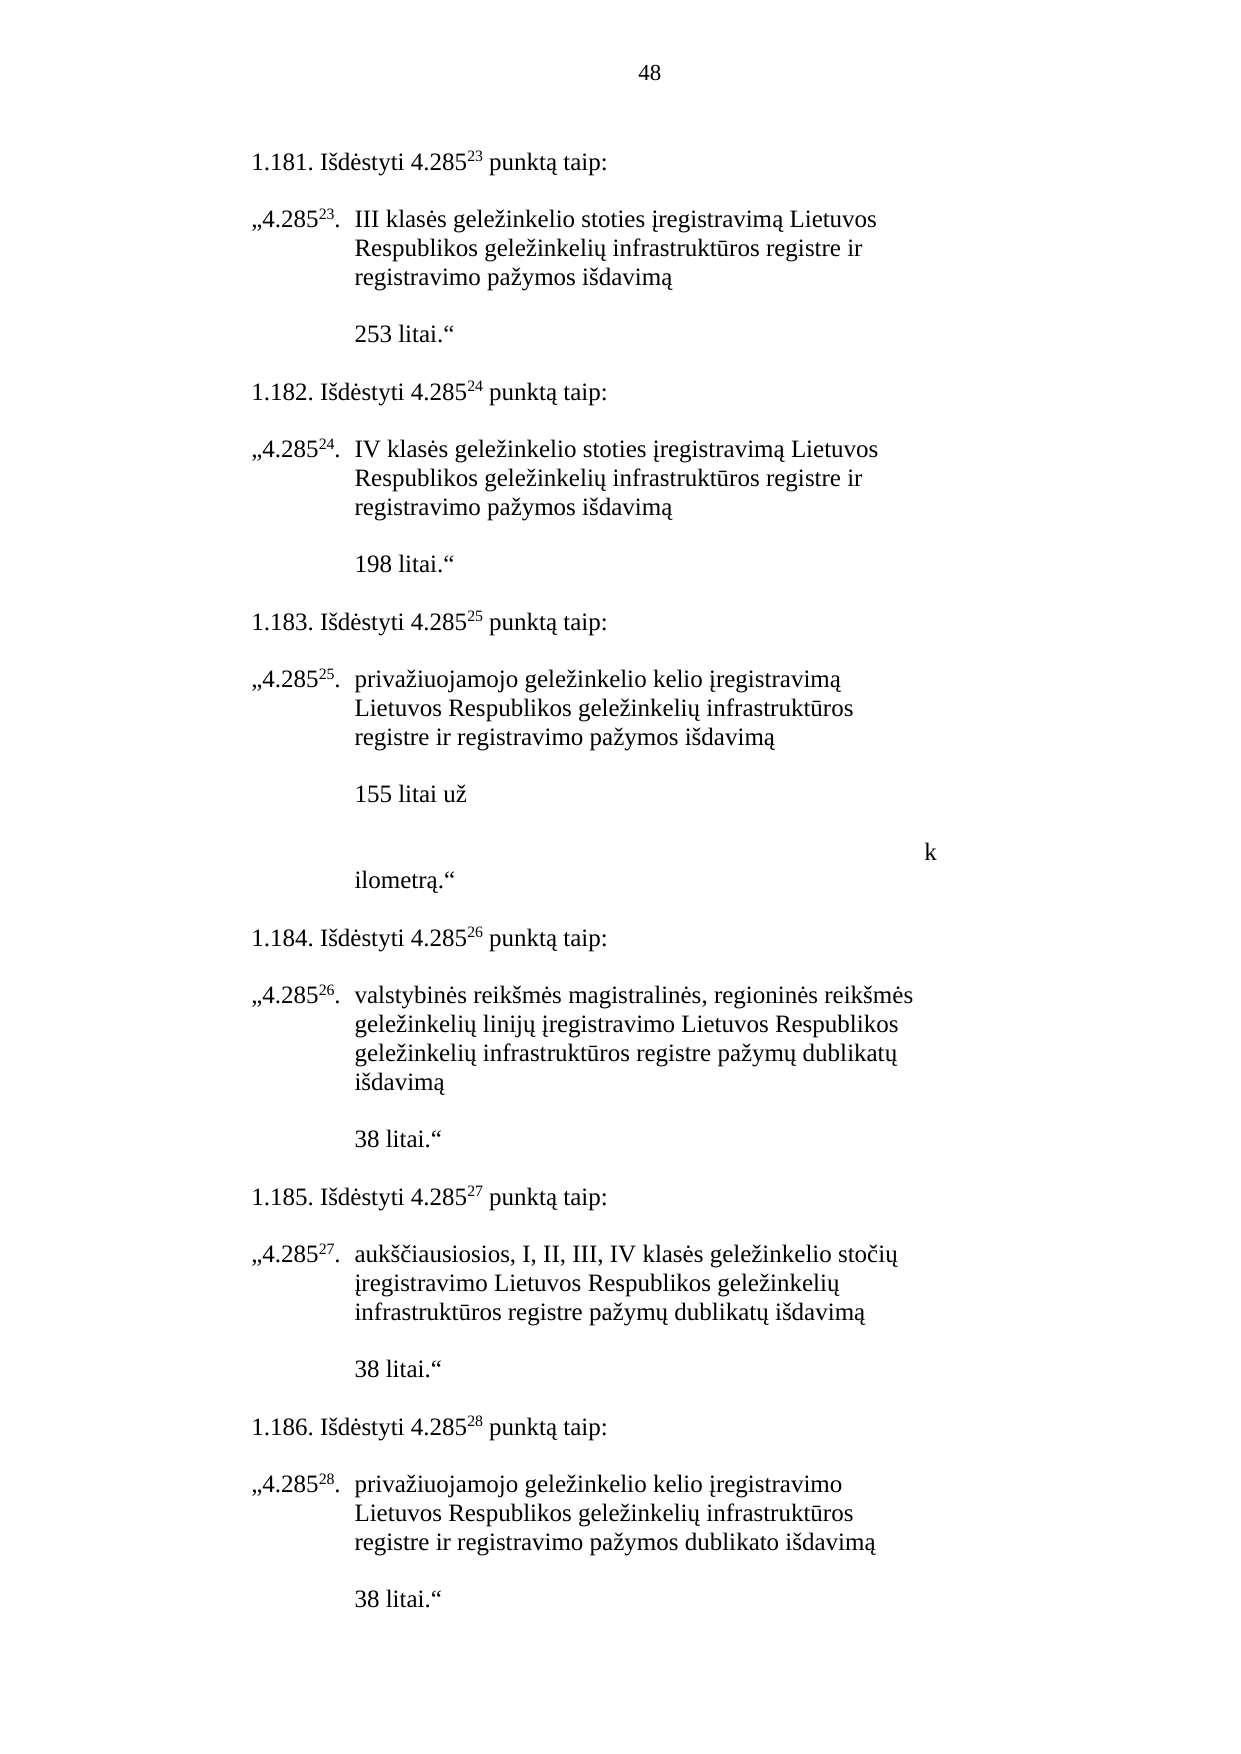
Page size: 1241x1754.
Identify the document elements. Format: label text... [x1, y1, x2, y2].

text 1.184. Išdėstyti 4.28526 punktą taip: [251, 923, 924, 952]
text „4.28525. privažiuojamojo geležinkelio kelio įregistravimą Lietuvos Respublikos geležinkelių infrastruktūros registre ir registravimo pažymos išdavimą 155 litai už [251, 664, 924, 808]
text kilometrą.“ [354, 837, 924, 894]
text „4.28527. aukščiausiosios, I, II, III, IV klasės geležinkelio stočių įregistravimo Lietuvos Respublikos geležinkelių infrastruktūros registre pažymų dublikatų išdavimą 38 litai.“ [251, 1239, 924, 1383]
text „4.28526. valstybinės reikšmės magistralinės, regioninės reikšmės geležinkelių linijų įregistravimo Lietuvos Respublikos geležinkelių infrastruktūros registre pažymų dublikatų išdavimą 38 litai.“ [251, 981, 924, 1153]
text 1.186. Išdėstyti 4.28528 punktą taip: [251, 1412, 924, 1441]
text 1.182. Išdėstyti 4.28524 punktą taip: [251, 377, 924, 406]
text „4.28523. III klasės geležinkelio stoties įregistravimą Lietuvos Respublikos geležinkelių infrastruktūros registre ir registravimo pažymos išdavimą 253 litai.“ [251, 204, 924, 348]
text 1.183. Išdėstyti 4.28525 punktą taip: [251, 607, 924, 636]
text 1.185. Išdėstyti 4.28527 punktą taip: [251, 1182, 924, 1211]
text „4.28524. IV klasės geležinkelio stoties įregistravimą Lietuvos Respublikos geležinkelių infrastruktūros registre ir registravimo pažymos išdavimą 198 litai.“ [251, 434, 924, 578]
text „4.28528. privažiuojamojo geležinkelio kelio įregistravimo Lietuvos Respublikos geležinkelių infrastruktūros registre ir registravimo pažymos dublikato išdavimą 38 litai.“ [251, 1469, 924, 1613]
text 1.181. Išdėstyti 4.28523 punktą taip: [251, 147, 924, 176]
